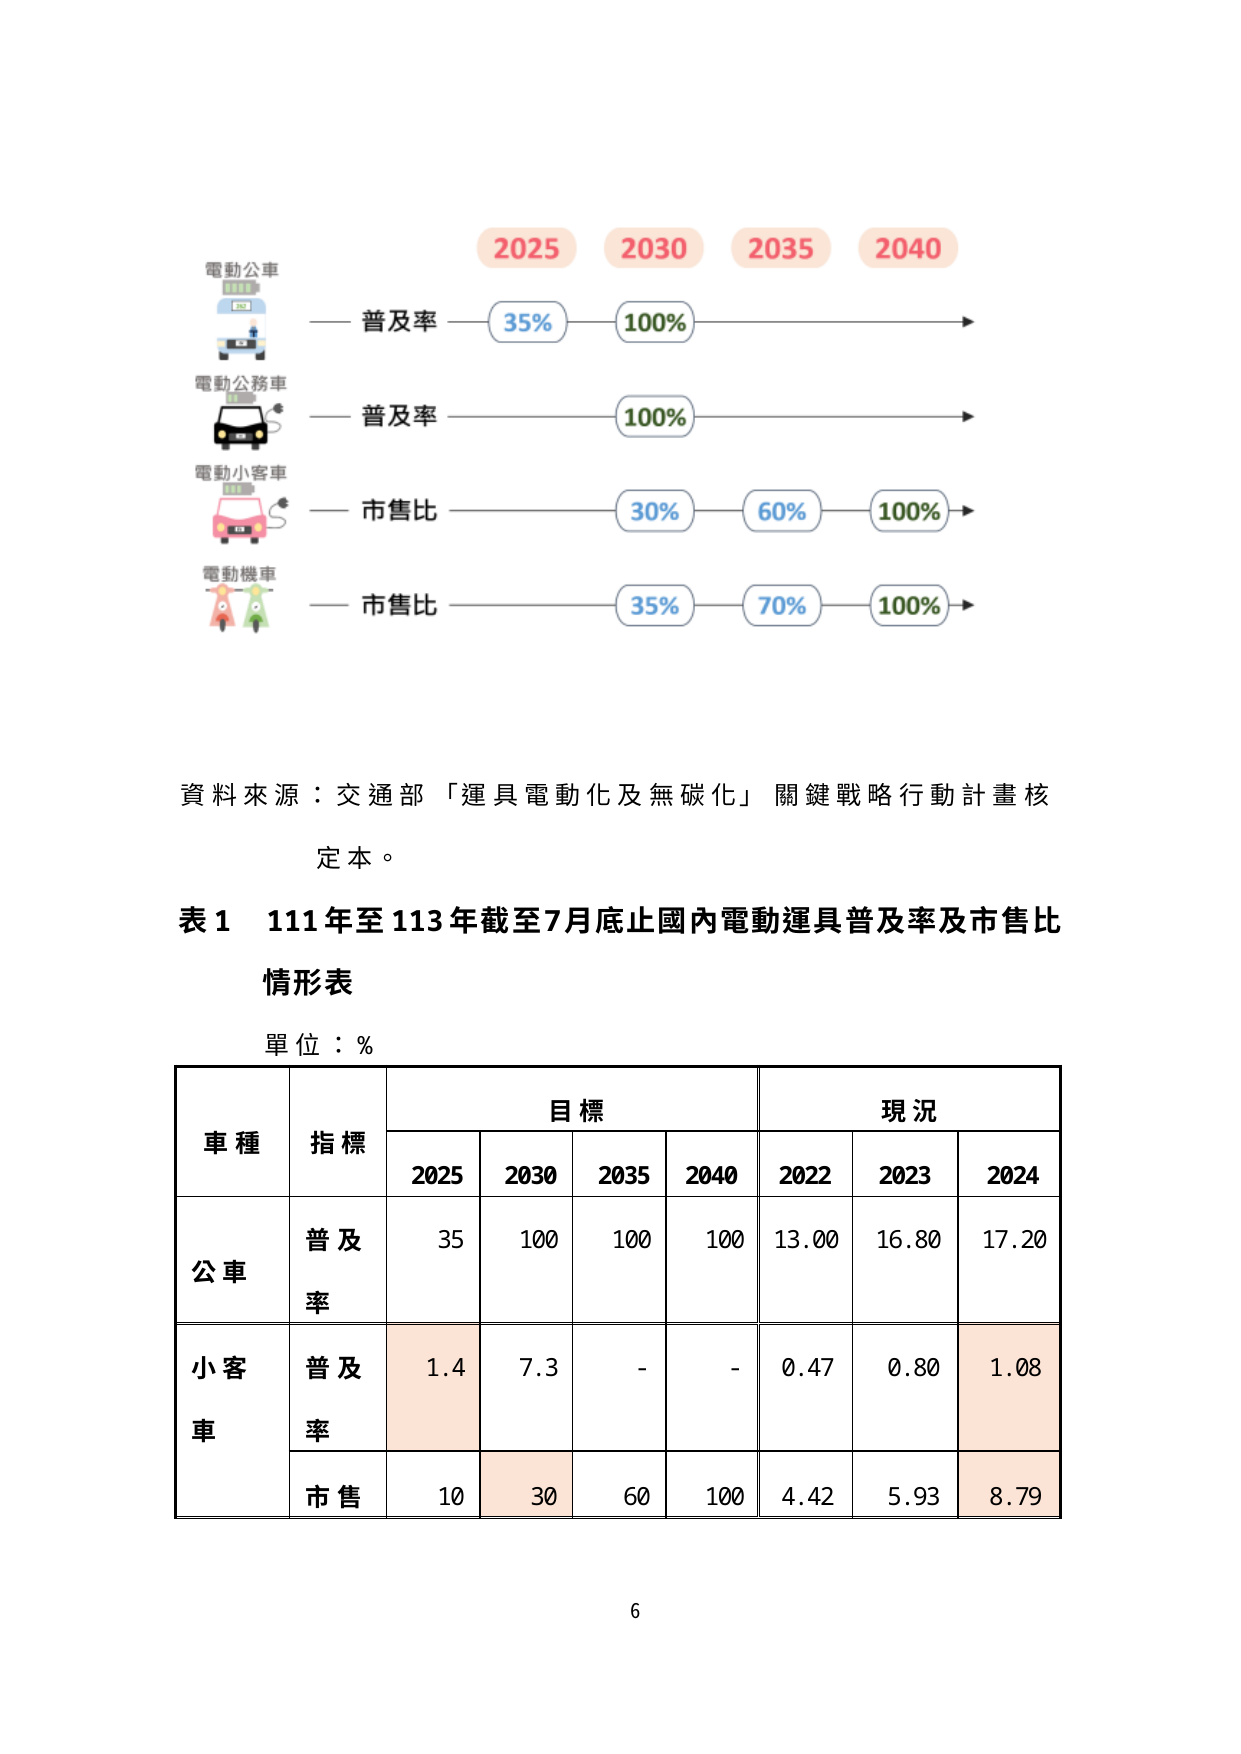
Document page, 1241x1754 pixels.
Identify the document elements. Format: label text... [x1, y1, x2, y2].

table_cell 2035 [573, 1132, 665, 1196]
table_cell 60 [573, 1452, 665, 1516]
table_cell 0.47 [760, 1325, 852, 1450]
table_header 車種 [177, 1068, 289, 1196]
table_cell 30 [481, 1452, 572, 1516]
text 表1 111年至113年截至7月底止國內電動運具普及率及市售比情形表 單位：% [177, 877, 1063, 1064]
table_cell 2024 [959, 1132, 1059, 1196]
table_cell 0.80 [853, 1325, 957, 1450]
table_cell 100 [481, 1197, 572, 1322]
table_cell - [573, 1325, 665, 1450]
table_cell - [667, 1325, 757, 1450]
table_cell 100 [667, 1197, 757, 1322]
table_cell 13.00 [760, 1197, 852, 1322]
table_cell 17.20 [959, 1197, 1059, 1322]
table_cell 2022 [760, 1132, 852, 1196]
table_cell 2023 [853, 1132, 957, 1196]
table_cell 2030 [481, 1132, 572, 1196]
table_cell 10 [387, 1452, 479, 1516]
text 資料來源：交通部「運具電動化及無碳化」關鍵戰略行動計畫核定本。 [177, 752, 1063, 877]
table_cell 1.08 [959, 1325, 1059, 1450]
table_cell 普及率 [290, 1325, 386, 1450]
table_cell 100 [573, 1197, 665, 1322]
table_cell 4.42 [760, 1452, 852, 1516]
table_cell 16.80 [853, 1197, 957, 1322]
table_cell 8.79 [959, 1452, 1059, 1516]
table_header 目標 [387, 1068, 757, 1130]
table_cell 2025 [387, 1132, 479, 1196]
table_cell 7.3 [481, 1325, 572, 1450]
table_cell 5.93 [853, 1452, 957, 1516]
table_cell 2040 [667, 1132, 757, 1196]
table_cell 普及率 [290, 1197, 386, 1322]
table_cell 35 [387, 1197, 479, 1322]
table_cell 100 [667, 1452, 757, 1516]
table_cell 市售 [290, 1452, 386, 1516]
table_cell 小客車 [177, 1325, 289, 1516]
table_cell 1.4 [387, 1325, 479, 1450]
table_header 現況 [760, 1068, 1059, 1130]
table_cell 公車 [177, 1197, 289, 1322]
table_header 指標 [290, 1068, 386, 1196]
